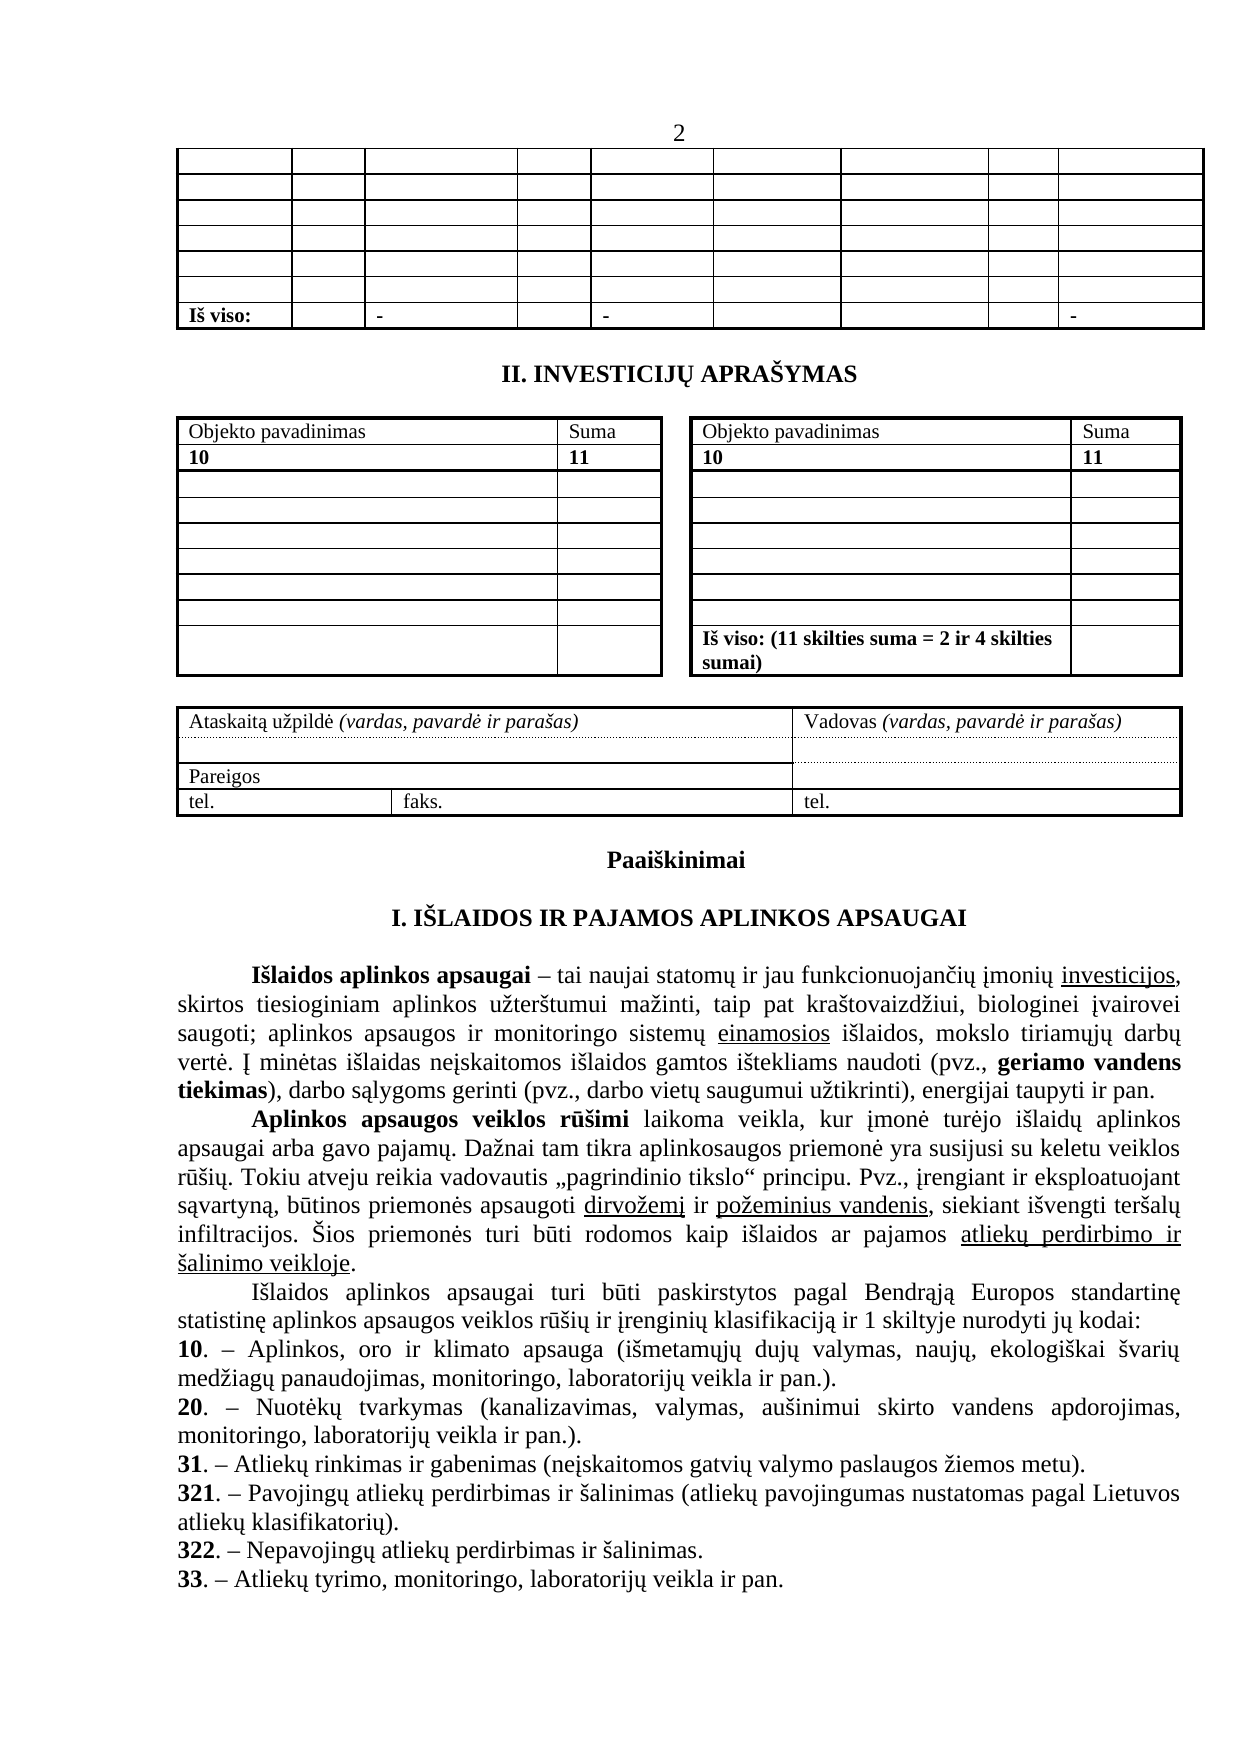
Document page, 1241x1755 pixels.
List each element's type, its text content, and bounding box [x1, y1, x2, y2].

table_cell 11 [558, 445, 660, 469]
table_cell [714, 226, 840, 250]
table_cell [663, 625, 689, 674]
table_cell [693, 601, 1070, 624]
table_header Ataskaitą užpildė (vardas, pavardė ir parašas) [179, 709, 792, 737]
table_cell [842, 226, 988, 250]
table_cell [558, 575, 660, 599]
table_cell [179, 226, 291, 250]
table_cell [1059, 201, 1202, 224]
table_cell [179, 201, 291, 224]
table_cell [558, 472, 660, 496]
table_cell [693, 524, 1070, 548]
table_cell [1072, 549, 1179, 573]
table_cell [293, 226, 364, 250]
table_cell [518, 277, 590, 301]
table_cell [1072, 472, 1179, 496]
table_cell [366, 226, 517, 250]
table_cell Pareigos [179, 764, 792, 788]
table_cell [989, 201, 1058, 224]
table_cell [558, 626, 660, 674]
table_cell [989, 303, 1058, 327]
table_cell [518, 226, 590, 250]
table_cell [989, 277, 1058, 301]
table_cell Iš viso: [179, 303, 291, 327]
table_cell [1072, 575, 1179, 599]
table_cell [179, 149, 291, 173]
table_cell [293, 303, 364, 327]
table_cell [293, 201, 364, 224]
table_cell 11 [1072, 445, 1179, 469]
table_cell [1072, 626, 1179, 674]
table_header Suma [1072, 420, 1179, 443]
table_header Objekto pavadinimas [179, 420, 557, 443]
text II. Investicijų aprašymas [177, 359, 1181, 388]
table_cell [1072, 498, 1179, 522]
table_cell [518, 303, 590, 327]
table_cell [179, 601, 557, 624]
table_cell [366, 149, 517, 173]
table_cell - [592, 303, 713, 327]
table_cell [842, 175, 988, 199]
text Išlaidos aplinkos apsaugai – tai naujai statomų ir jau funkcionuojančių įmonių investicijos, skirtos tiesioginiam aplinkos užterštumui mažinti, taip pat kraštovaizdžiui, biologinei įvairovei saugoti; aplinkos apsaugos ir monitoringo sistemų einamosios išlaidos, mokslo tiriamųjų darbų vertė. Į minėtas išlaidas neįskaitomos išlaidos gamtos ištekliams naudoti (pvz., geriamo vandens tiekimas), darbo sąlygoms gerinti (pvz., darbo vietų saugumui užtikrinti), energijai taupyti ir pan. [177, 960, 1181, 1104]
table_cell [989, 226, 1058, 250]
table_cell [842, 201, 988, 224]
table_cell [592, 226, 713, 250]
table_cell [663, 496, 689, 522]
table_cell [693, 472, 1070, 496]
table_cell [293, 175, 364, 199]
table_cell [293, 277, 364, 301]
table_cell [714, 252, 840, 276]
table_cell [518, 252, 590, 276]
text 33. – Atliekų tyrimo, monitoringo, laboratorijų veikla ir pan. [177, 1564, 1181, 1593]
table_cell [714, 303, 840, 327]
table_cell [592, 277, 713, 301]
table_cell [366, 252, 517, 276]
table_cell [366, 201, 517, 224]
text Aplinkos apsaugos veiklos rūšimi laikoma veikla, kur įmonė turėjo išlaidų aplinkos apsaugai arba gavo pajamų. Dažnai tam tikra aplinkosaugos priemonė yra susijusi su keletu veiklos rūšių. Tokiu atveju reikia vadovautis „pagrindinio tikslo“ principu. Pvz., įrengiant ir eksploatuojant sąvartyną, būtinos priemonės apsaugoti dirvožemį ir požeminius vandenis, siekiant išvengti teršalų infiltracijos. Šios priemonės turi būti rodomos kaip išlaidos ar pajamos atliekų perdirbimo ir šalinimo veikloje. [177, 1104, 1181, 1277]
table_cell [179, 175, 291, 199]
table_cell [1059, 277, 1202, 301]
table_cell [179, 626, 557, 674]
table_header [663, 416, 689, 443]
table_cell [842, 252, 988, 276]
table_cell [518, 201, 590, 224]
table_cell [663, 469, 689, 496]
table_cell [592, 149, 713, 173]
table_header Vadovas (vardas, pavardė ir parašas) [793, 709, 1179, 737]
table_header Objekto pavadinimas [693, 420, 1070, 443]
text 10. – Aplinkos, oro ir klimato apsauga (išmetamųjų dujų valymas, naujų, ekologiškai švarių medžiagų panaudojimas, monitoringo, laboratorijų veikla ir pan.). [177, 1334, 1181, 1392]
table_cell [179, 737, 792, 762]
table_cell [179, 498, 557, 522]
table_cell [179, 575, 557, 599]
table_cell [663, 522, 689, 548]
table_cell [179, 524, 557, 548]
table_cell [663, 599, 689, 624]
table_cell [179, 472, 557, 496]
table_cell [1059, 252, 1202, 276]
table_cell [518, 175, 590, 199]
table_cell Iš viso: (11 skilties suma = 2 ir 4 skilties sumai) [693, 626, 1070, 674]
table_cell [663, 548, 689, 573]
table_cell [592, 252, 713, 276]
table_cell tel. [793, 790, 1179, 813]
table_cell [1072, 524, 1179, 548]
table_cell [558, 524, 660, 548]
table_cell [714, 277, 840, 301]
table_cell [714, 201, 840, 224]
table_cell [592, 175, 713, 199]
table_cell [1059, 149, 1202, 173]
table_header Suma [558, 420, 660, 443]
table_cell [842, 277, 988, 301]
text Paaiškinimai [177, 845, 1181, 874]
table_cell [592, 201, 713, 224]
table_cell - [366, 303, 517, 327]
table_cell [989, 252, 1058, 276]
text I. Išlaidos ir pajamos aplinkos apsaugai [177, 903, 1181, 932]
table_cell [714, 149, 840, 173]
table_cell [558, 498, 660, 522]
table_cell [179, 549, 557, 573]
table_cell [558, 601, 660, 624]
table_cell - [1059, 303, 1202, 327]
text Išlaidos aplinkos apsaugai turi būti paskirstytos pagal Bendrąją Europos standartinę statistinę aplinkos apsaugos veiklos rūšių ir įrenginių klasifikaciją ir 1 skiltyje nurodyti jų kodai: [177, 1277, 1181, 1334]
table_cell [989, 149, 1058, 173]
table_cell [1059, 175, 1202, 199]
table_cell tel. [179, 790, 391, 813]
table_cell [293, 252, 364, 276]
table_cell [693, 549, 1070, 573]
table_cell [793, 762, 1179, 788]
table_cell [989, 175, 1058, 199]
table_cell [179, 252, 291, 276]
table_cell [558, 549, 660, 573]
text 31. – Atliekų rinkimas ir gabenimas (neįskaitomos gatvių valymo paslaugos žiemos metu). [177, 1449, 1181, 1478]
table_cell [293, 149, 364, 173]
table_cell faks. [392, 790, 792, 813]
table_cell 10 [693, 445, 1070, 469]
text 321. – Pavojingų atliekų perdirbimas ir šalinimas (atliekų pavojingumas nustatomas pagal Lietuvos atliekų klasifikatorių). [177, 1478, 1181, 1535]
table_cell [693, 498, 1070, 522]
table_cell [518, 149, 590, 173]
table_cell [714, 175, 840, 199]
text 20. – Nuotėkų tvarkymas (kanalizavimas, valymas, aušinimui skirto vandens apdorojimas, monitoringo, laboratorijų veikla ir pan.). [177, 1392, 1181, 1449]
table_cell [1059, 226, 1202, 250]
table_cell [842, 303, 988, 327]
table_cell [842, 149, 988, 173]
table_cell [366, 175, 517, 199]
text 322. – Nepavojingų atliekų perdirbimas ir šalinimas. [177, 1535, 1181, 1564]
table_cell [693, 575, 1070, 599]
table_cell [793, 737, 1179, 762]
table_cell [663, 444, 689, 469]
table_cell [179, 277, 291, 301]
table_cell 10 [179, 445, 557, 469]
table_cell [1072, 601, 1179, 624]
table_cell [366, 277, 517, 301]
table_cell [663, 573, 689, 599]
